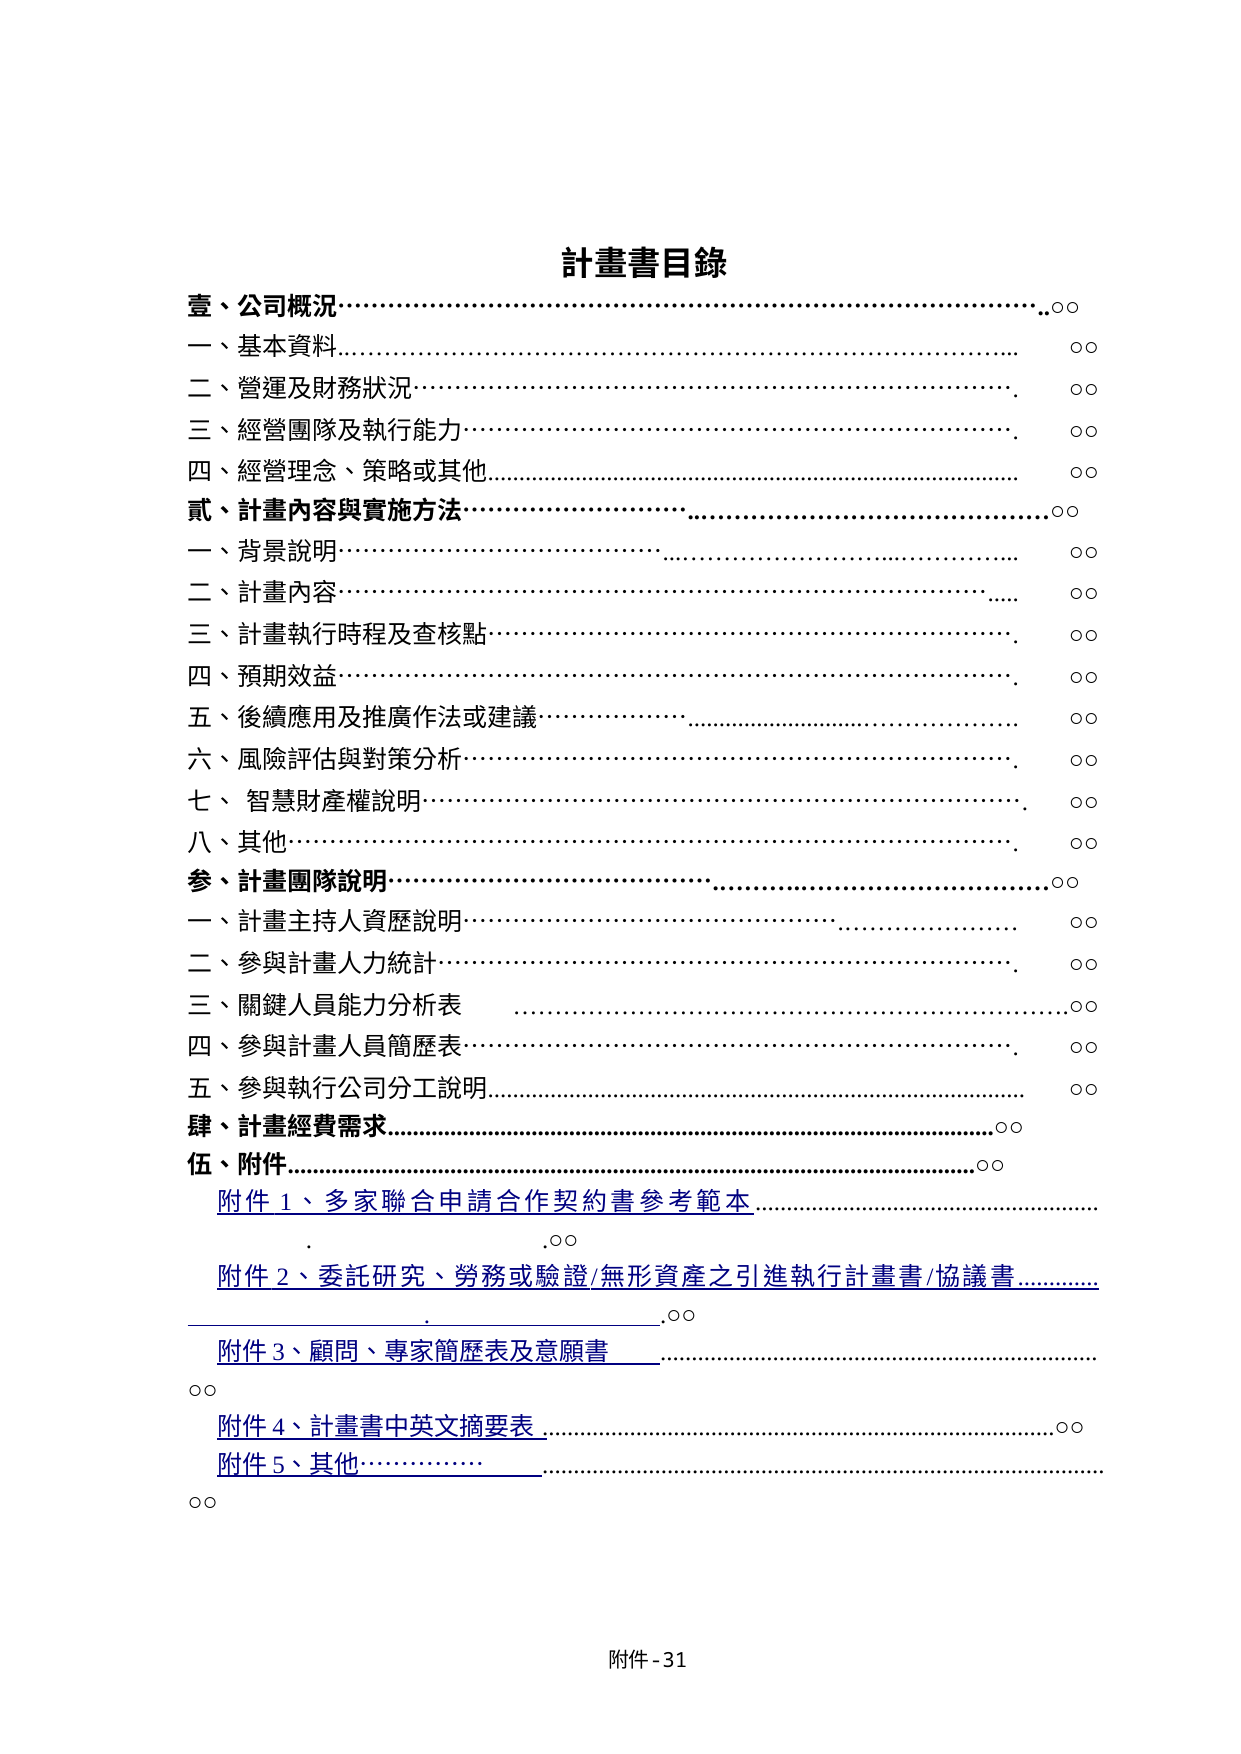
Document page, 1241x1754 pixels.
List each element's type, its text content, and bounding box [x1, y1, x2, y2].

text 一、基本資料..……………………………………………………………………... ○○ [187, 322, 1099, 364]
text 附件4、計畫書中英文摘要表 ..................................................................................○○ [187, 1406, 1099, 1443]
text 七、 智慧財產權說明………………………………………………………………. ○○ [187, 777, 1099, 818]
text 四、經營理念、策略或其他..................................................................................... ○○ [187, 447, 1099, 489]
text 四、預期效益………………………………………………………………………. ○○ [187, 652, 1099, 693]
text 肆、計畫經費需求.................................................................................................○○ [187, 1106, 1099, 1143]
text 壹、公司概況…………………………………………………………………………..○○ [187, 285, 1099, 322]
text 参、計畫團隊說明………………………………….……….…………………………○○ [187, 860, 1099, 897]
text 三、計畫執行時程及查核點………………………………………………………. ○○ [187, 610, 1099, 652]
text 五、參與執行公司分工說明...................................................................................... ○○ [187, 1064, 1099, 1106]
text 五、後續應用及推廣作法或建議………………............................………………. ○○ [187, 693, 1099, 735]
text 二、計畫內容……………………………………………………………………..... ○○ [187, 568, 1099, 610]
text 貳、計畫內容與實施方法………………………..……………………………………○○ [187, 489, 1099, 527]
text 附件2、委託研究、勞務或驗證/無形資產之引進執行計畫書/協議書............. . .○○ [187, 1256, 1099, 1331]
text 一、背景說明…………………………………...……………………...…………... ○○ [187, 527, 1099, 568]
text 三、關鍵人員能力分析表 ………………………………………………………….○○ [187, 981, 1099, 1022]
text 四、參與計畫人員簡歷表…………………………………………………………. ○○ [187, 1022, 1099, 1064]
text 附件3、顧問、專家簡歷表及意願書 ......................................................................○○ [187, 1331, 1099, 1406]
text 伍、附件..............................................................................................................○○ [187, 1143, 1099, 1181]
text 二、參與計畫人力統計……………………………………………………………. ○○ [187, 939, 1099, 981]
text 二、營運及財務狀況………………………………………………………………. ○○ [187, 364, 1099, 406]
text 附件1、多家聯合申請合作契約書參考範本....................................................... . .○○ [187, 1181, 1099, 1256]
text 三、經營團隊及執行能力…………………………………………………………. ○○ [187, 406, 1099, 447]
text 六、風險評估與對策分析…………………………………………………………. ○○ [187, 735, 1099, 777]
text 計畫書目錄 [187, 150, 1100, 285]
text 八、其他……………………………………………………………………………. ○○ [187, 818, 1099, 860]
text 附件5、其他…………… ..........................................................................................○○ [187, 1443, 1099, 1518]
text 一、計畫主持人資歷說明……………………………………….………………… ○○ [187, 897, 1099, 939]
